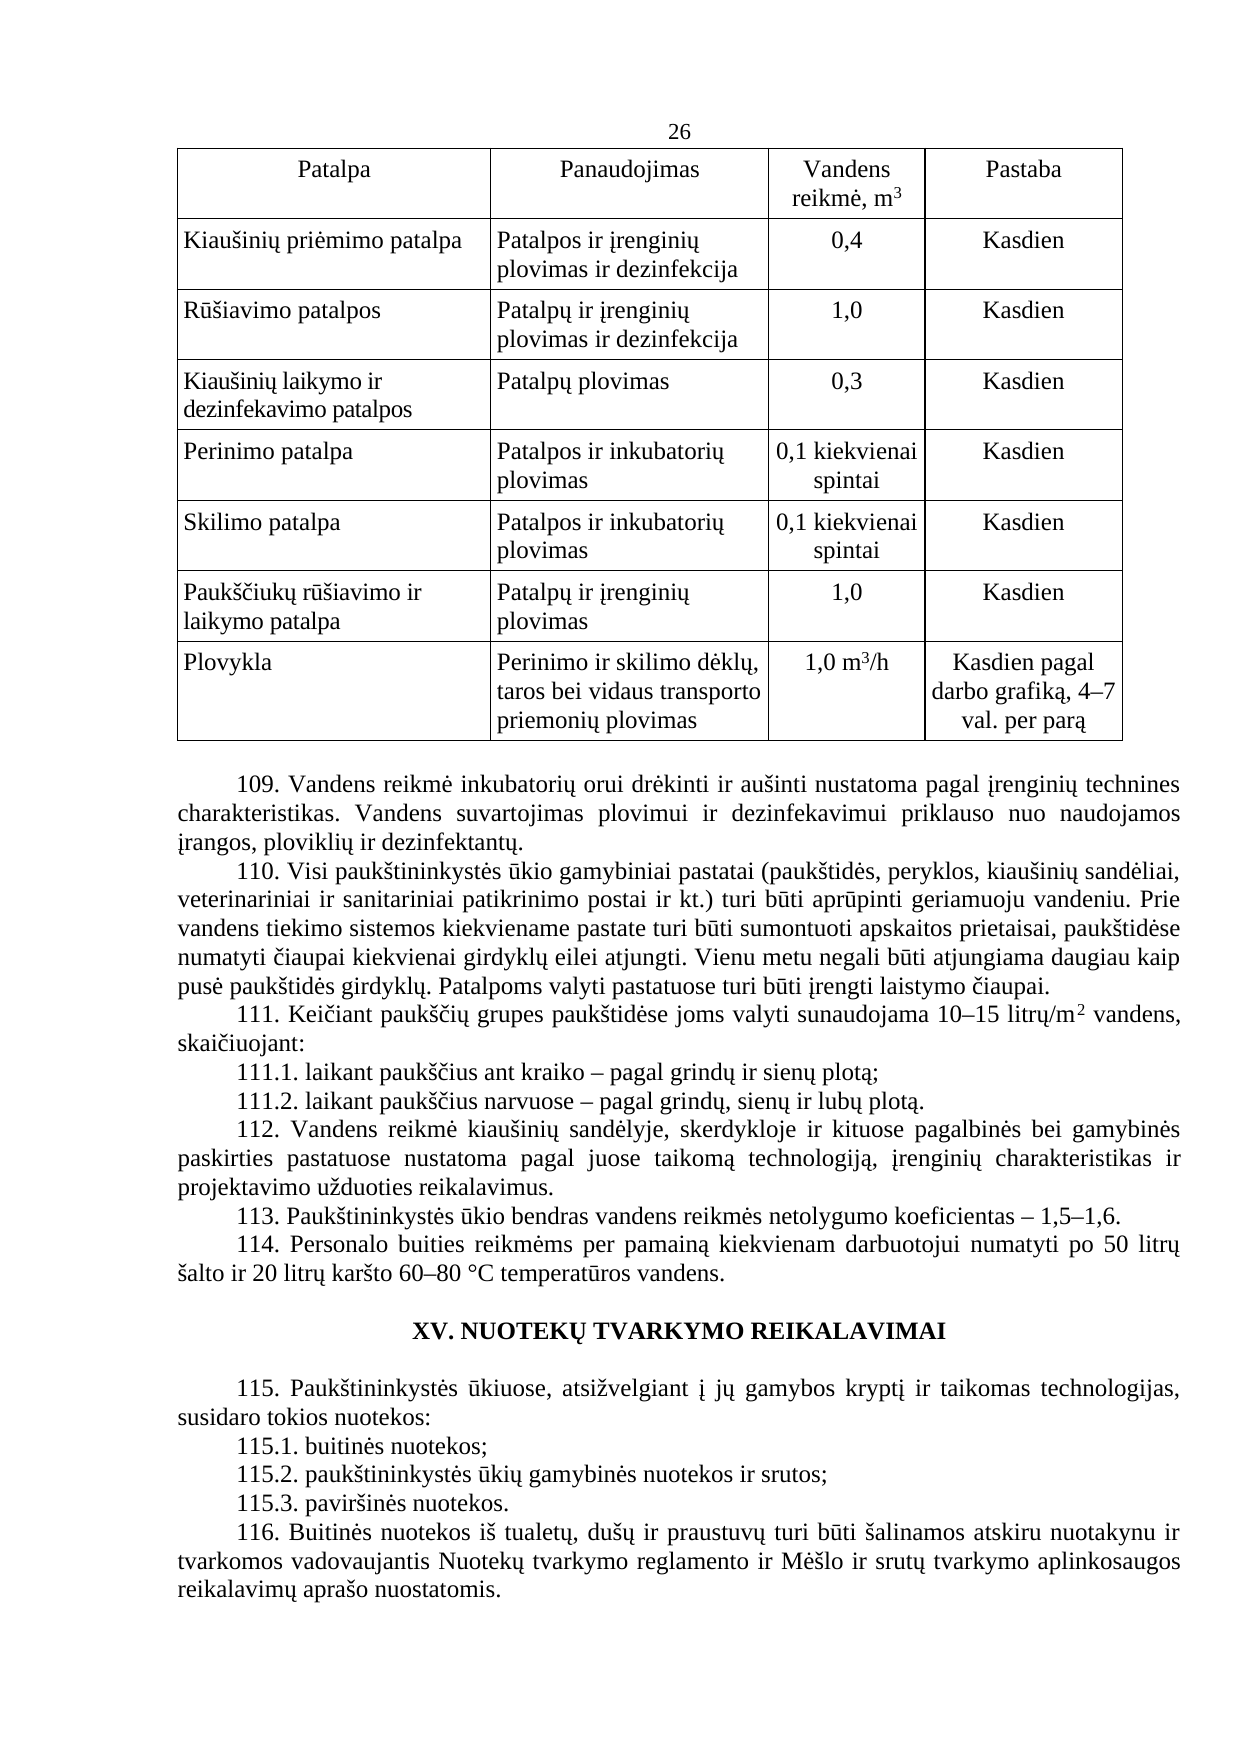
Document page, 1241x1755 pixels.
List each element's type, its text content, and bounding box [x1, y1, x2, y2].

text 114. Personalo buities reikmėms per pamainą kiekvienam darbuotojui numatyti po 50 litrų šalto ir 20 litrų karšto 60–80 °C temperatūros vandens. [177, 1229, 1181, 1287]
table_cell 0,3 [769, 360, 924, 429]
table_cell 0,4 [769, 219, 924, 288]
table_cell Patalpų ir įrenginių plovimas ir dezinfekcija [491, 290, 768, 359]
text 109. Vandens reikmė inkubatorių orui drėkinti ir aušinti nustatoma pagal įrenginių technines charakteristikas. Vandens suvartojimas plovimui ir dezinfekavimui priklauso nuo naudojamos įrangos, ploviklių ir dezinfektantų. [177, 769, 1181, 856]
text 111.2. laikant paukščius narvuose – pagal grindų, sienų ir lubų plotą. [177, 1086, 1181, 1114]
table_cell 0,1 kiekvienai spintai [769, 430, 924, 500]
table_header Vandens reikmė, m3 [769, 149, 924, 218]
table_cell Patalpų ir įrenginių plovimas [491, 571, 768, 641]
table_header Pastaba [926, 149, 1122, 218]
text 111.1. laikant paukščius ant kraiko – pagal grindų ir sienų plotą; [177, 1057, 1181, 1086]
text 115.2. paukštininkystės ūkių gamybinės nuotekos ir srutos; [177, 1459, 1181, 1488]
table_cell Perinimo patalpa [178, 430, 490, 500]
table_cell Plovykla [178, 642, 490, 740]
table_cell Kasdien [926, 290, 1122, 359]
text 111. Keičiant paukščių grupes paukštidėse joms valyti sunaudojama 10–15 litrų/m2 vandens, skaičiuojant: [177, 999, 1181, 1057]
table_cell Kasdien [926, 430, 1122, 500]
table_header Patalpa [178, 149, 490, 218]
text 112. Vandens reikmė kiaušinių sandėlyje, skerdykloje ir kituose pagalbinės bei gamybinės paskirties pastatuose nustatoma pagal juose taikomą technologiją, įrenginių charakteristikas ir projektavimo užduoties reikalavimus. [177, 1114, 1181, 1201]
table_cell Patalpos ir įrenginių plovimas ir dezinfekcija [491, 219, 768, 288]
table_cell Kiaušinių priėmimo patalpa [178, 219, 490, 288]
table_cell Kasdien pagal darbo grafiką, 4–7 val. per parą [926, 642, 1122, 740]
table_cell Patalpos ir inkubatorių plovimas [491, 501, 768, 570]
text 115. Paukštininkystės ūkiuose, atsižvelgiant į jų gamybos kryptį ir taikomas technologijas, susidaro tokios nuotekos: [177, 1373, 1181, 1431]
table_cell Skilimo patalpa [178, 501, 490, 570]
text XV. NUOTEKŲ TVARKYMO REIKALAVIMAI [177, 1316, 1181, 1344]
table_cell Kasdien [926, 571, 1122, 641]
table_header Panaudojimas [491, 149, 768, 218]
table_cell 1,0 m3/h [769, 642, 924, 740]
table_cell 1,0 [769, 290, 924, 359]
table_cell Kasdien [926, 219, 1122, 288]
table_cell Paukščiukų rūšiavimo ir laikymo patalpa [178, 571, 490, 641]
table_cell 1,0 [769, 571, 924, 641]
table_cell Patalpų plovimas [491, 360, 768, 429]
text 110. Visi paukštininkystės ūkio gamybiniai pastatai (paukštidės, peryklos, kiaušinių sandėliai, veterinariniai ir sanitariniai patikrinimo postai ir kt.) turi būti aprūpinti geriamuoju vandeniu. Prie vandens tiekimo sistemos kiekviename pastate turi būti sumontuoti apskaitos prietaisai, paukštidėse numatyti čiaupai kiekvienai girdyklų eilei atjungti. Vienu metu negali būti atjungiama daugiau kaip pusė paukštidės girdyklų. Patalpoms valyti pastatuose turi būti įrengti laistymo čiaupai. [177, 856, 1181, 999]
table_cell Kasdien [926, 360, 1122, 429]
table_cell 0,1 kiekvienai spintai [769, 501, 924, 570]
text 116. Buitinės nuotekos iš tualetų, dušų ir praustuvų turi būti šalinamos atskiru nuotakynu ir tvarkomos vadovaujantis Nuotekų tvarkymo reglamento ir Mėšlo ir srutų tvarkymo aplinkosaugos reikalavimų aprašo nuostatomis. [177, 1517, 1181, 1603]
table_cell Kiaušinių laikymo ir dezinfekavimo patalpos [178, 360, 490, 429]
text 115.3. paviršinės nuotekos. [177, 1488, 1181, 1517]
table_cell Patalpos ir inkubatorių plovimas [491, 430, 768, 500]
table_cell Kasdien [926, 501, 1122, 570]
table_cell Rūšiavimo patalpos [178, 290, 490, 359]
text 113. Paukštininkystės ūkio bendras vandens reikmės netolygumo koeficientas – 1,5–1,6. [177, 1201, 1181, 1229]
table_cell Perinimo ir skilimo dėklų, taros bei vidaus transporto priemonių plovimas [491, 642, 768, 740]
text 115.1. buitinės nuotekos; [177, 1431, 1181, 1459]
